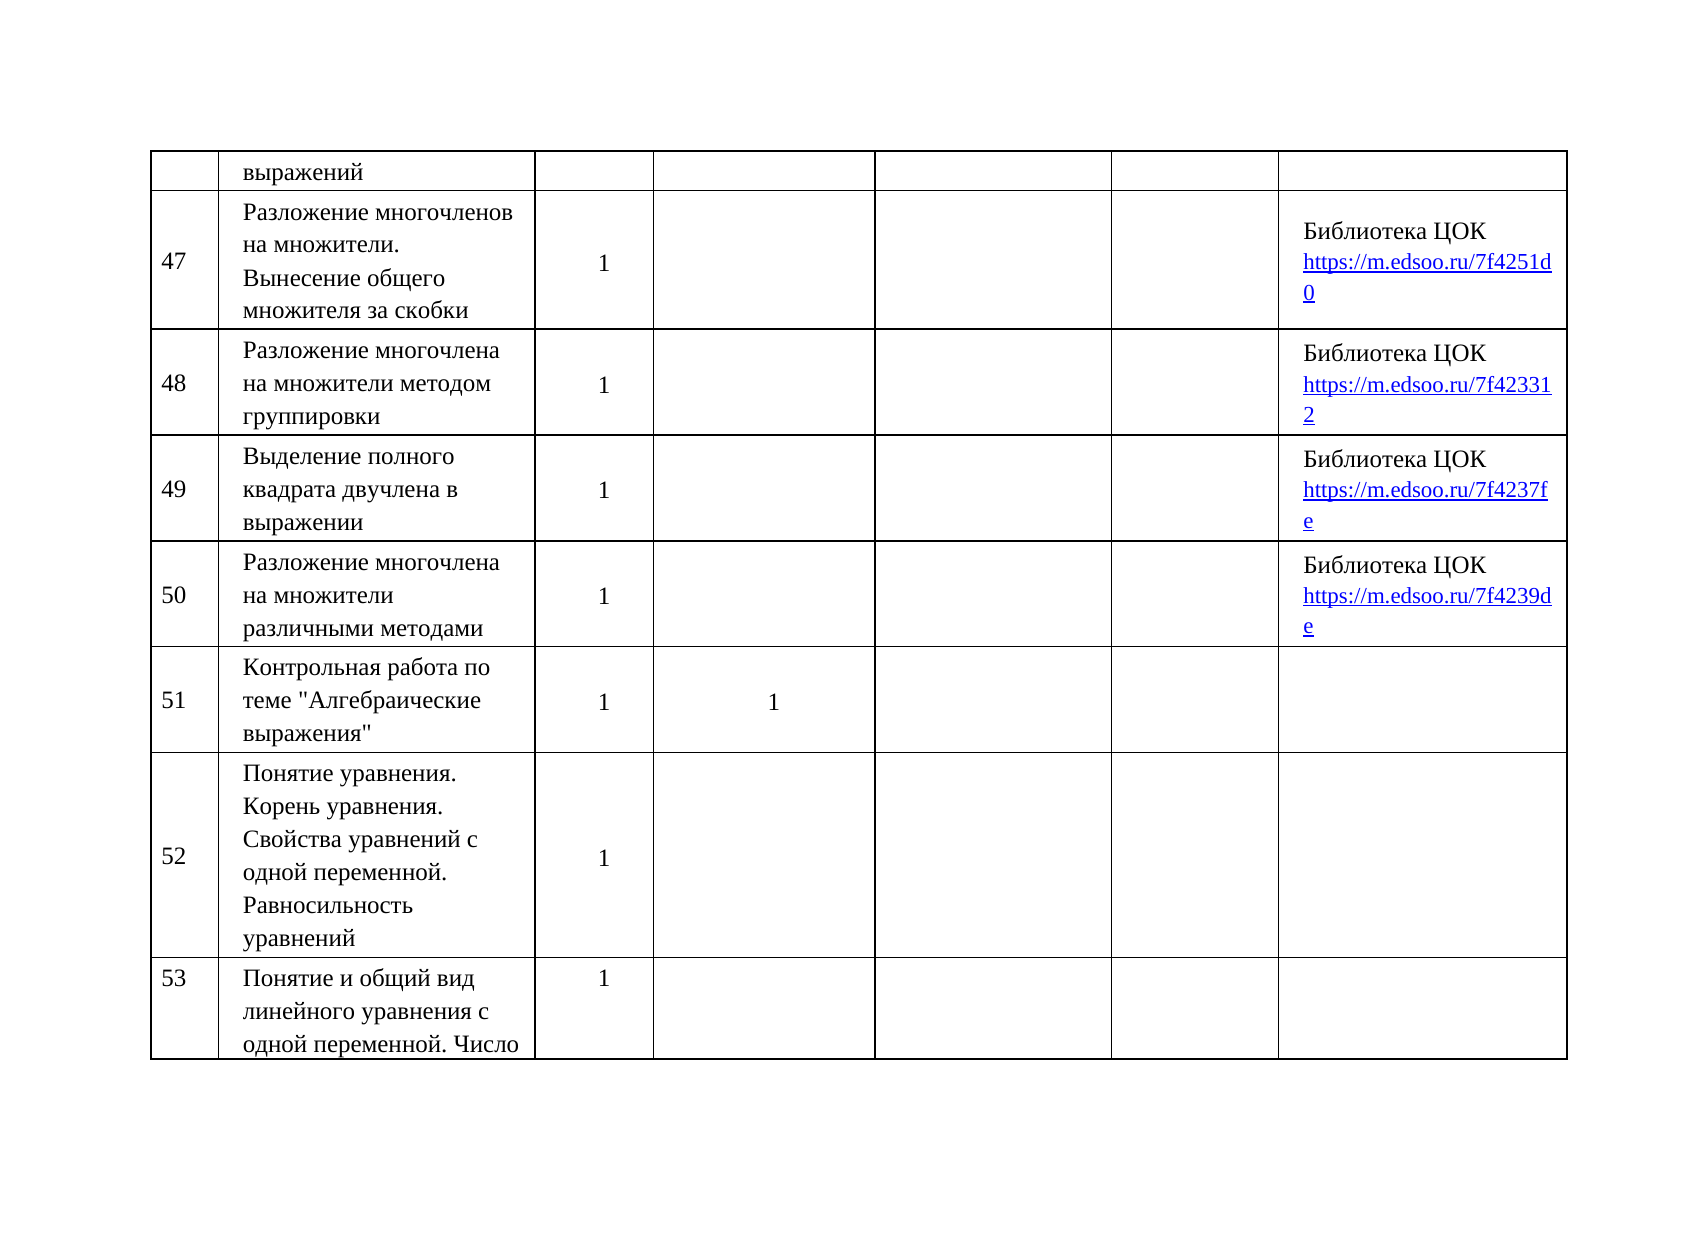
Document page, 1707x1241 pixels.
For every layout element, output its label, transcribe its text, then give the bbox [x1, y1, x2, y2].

table_cell Разложение многочлена на множители методом группировки [219, 330, 534, 434]
table_cell 50 [152, 542, 218, 646]
table_cell [1279, 958, 1566, 1058]
table_cell [1112, 152, 1278, 190]
table_cell [876, 191, 1111, 328]
table_cell [1112, 330, 1278, 434]
table_cell [1112, 542, 1278, 646]
table_cell 53 [152, 958, 218, 1058]
table_cell 1 [536, 330, 653, 434]
table_cell [654, 436, 874, 540]
table_cell 1 [536, 436, 653, 540]
table_cell Выделение полного квадрата двучлена в выражении [219, 436, 534, 540]
table_cell [876, 647, 1111, 752]
table_cell 1 [536, 542, 653, 646]
table_cell [1112, 191, 1278, 328]
table_cell [1279, 152, 1566, 190]
table_cell Понятие уравнения. Корень уравнения. Свойства уравнений с одной переменной. Равносильность уравнений [219, 753, 534, 956]
table_cell 48 [152, 330, 218, 434]
table_cell [1112, 436, 1278, 540]
table_cell Библиотека ЦОК https://m.edsoo.ru/7f4237fe [1279, 436, 1566, 540]
table_cell 1 [536, 753, 653, 956]
table_cell [536, 152, 653, 190]
table_cell 51 [152, 647, 218, 752]
table_cell Разложение многочленов на множители. Вынесение общего множителя за скобки [219, 191, 534, 328]
table_cell Библиотека ЦОК https://m.edsoo.ru/7f4239de [1279, 542, 1566, 646]
table_cell [876, 542, 1111, 646]
table_cell [654, 191, 874, 328]
table_cell Библиотека ЦОК https://m.edsoo.ru/7f423312 [1279, 330, 1566, 434]
table_cell 47 [152, 191, 218, 328]
table_cell Понятие и общий вид линейного уравнения с одной переменной. Число [219, 958, 534, 1058]
table_cell [1279, 753, 1566, 956]
table_cell Разложение многочлена на множители различными методами [219, 542, 534, 646]
table_cell [876, 753, 1111, 956]
table_cell [876, 330, 1111, 434]
table_cell Библиотека ЦОК https://m.edsoo.ru/7f4251d0 [1279, 191, 1566, 328]
table_cell [654, 152, 874, 190]
table_cell [1112, 753, 1278, 956]
table_cell [876, 152, 1111, 190]
table_cell Контрольная работа по теме "Алгебраические выражения" [219, 647, 534, 752]
table_cell 49 [152, 436, 218, 540]
table_cell 1 [536, 647, 653, 752]
table_cell [1112, 647, 1278, 752]
table_cell [1279, 647, 1566, 752]
table_cell [654, 958, 874, 1058]
table_cell [654, 753, 874, 956]
table_cell 1 [654, 647, 874, 752]
table_cell [654, 330, 874, 434]
table_cell выражений [219, 152, 534, 190]
table_cell 1 [536, 958, 653, 1058]
table_cell [654, 542, 874, 646]
table_cell [1112, 958, 1278, 1058]
table_cell [876, 436, 1111, 540]
table_cell [152, 152, 218, 190]
table_cell 52 [152, 753, 218, 956]
table_cell 1 [536, 191, 653, 328]
table_cell [876, 958, 1111, 1058]
